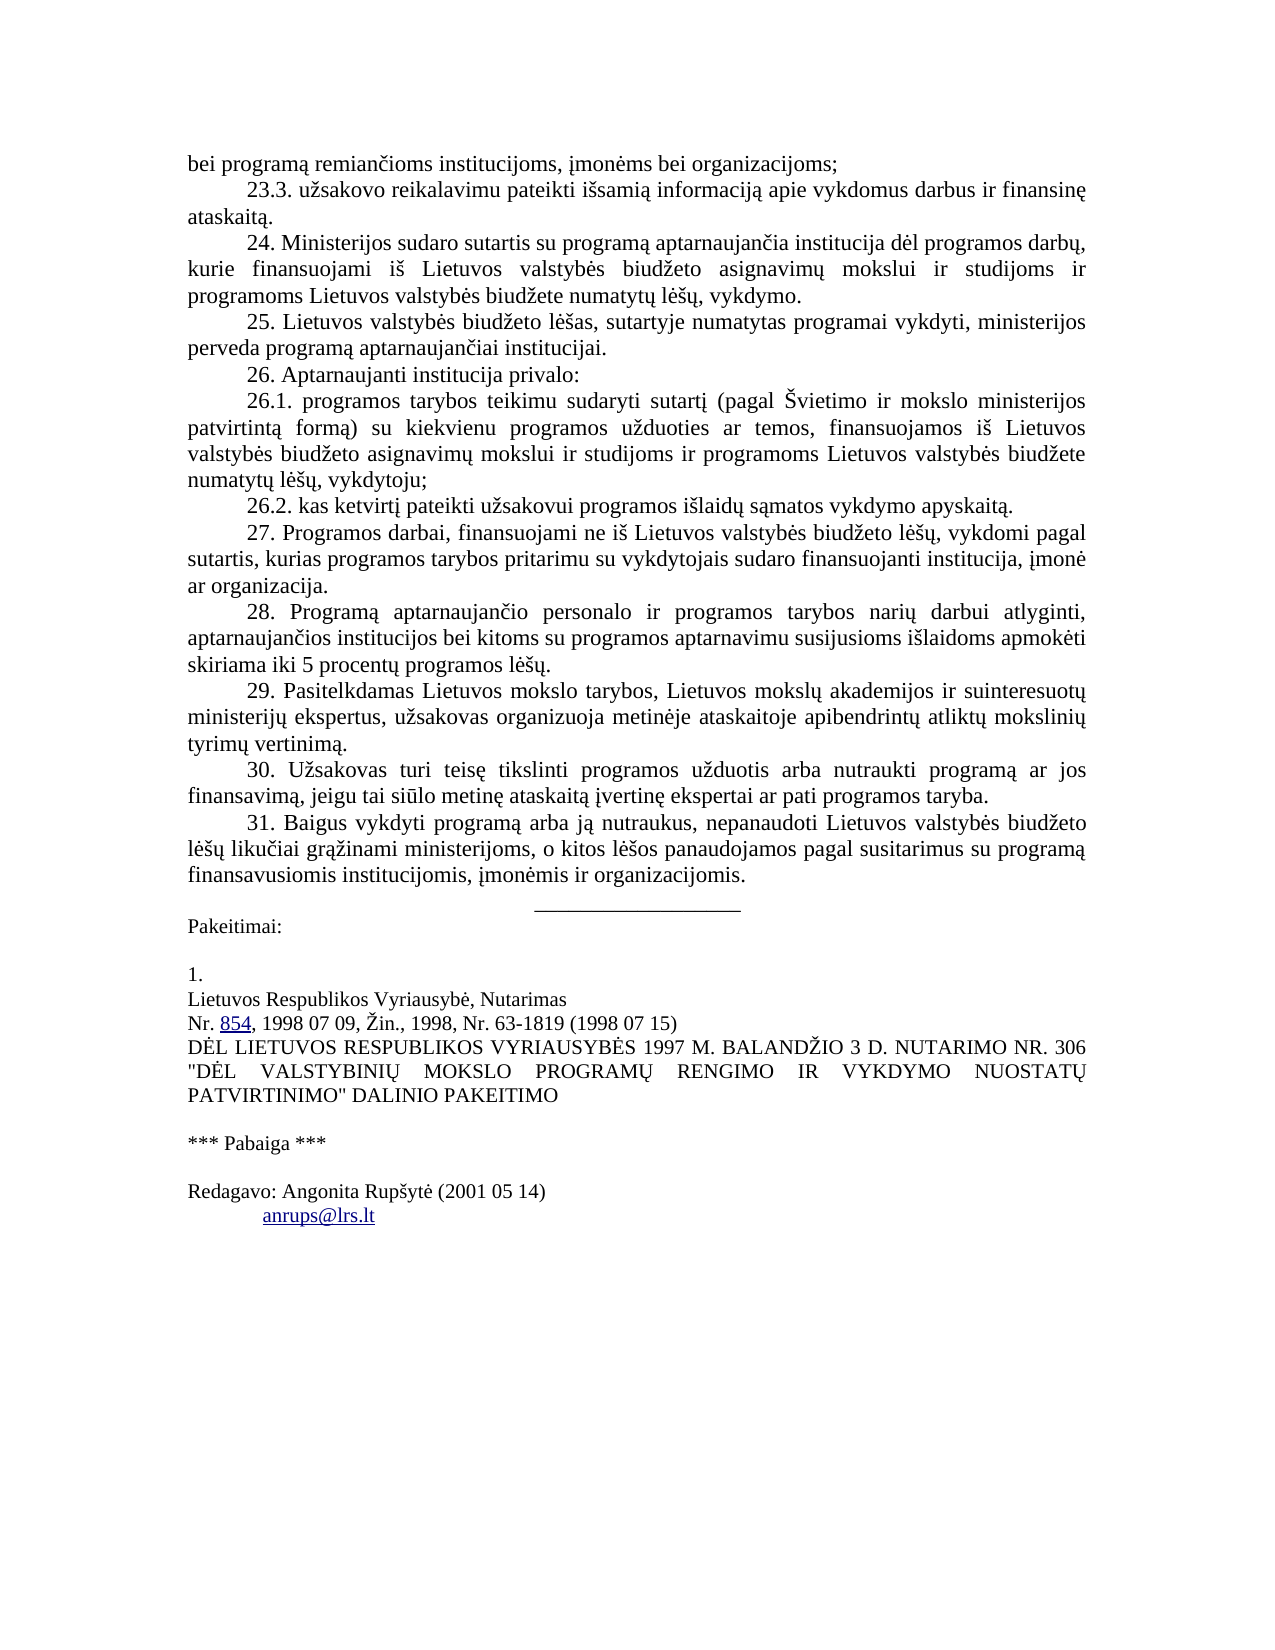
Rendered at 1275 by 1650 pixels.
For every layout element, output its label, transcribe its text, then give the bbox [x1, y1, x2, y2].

text 24. Ministerijos sudaro sutartis su programą aptarnaujančia institucija dėl programos darbų, kurie finansuojami iš Lietuvos valstybės biudžeto asignavimų mokslui ir studijoms ir programoms Lietuvos valstybės biudžete numatytų lėšų, vykdymo. [187, 229, 1087, 308]
text 30. Užsakovas turi teisę tikslinti programos užduotis arba nutraukti programą ar jos finansavimą, jeigu tai siūlo metinę ataskaitą įvertinę ekspertai ar pati programos taryba. [187, 756, 1087, 809]
text DĖL LIETUVOS RESPUBLIKOS VYRIAUSYBĖS 1997 M. BALANDŽIO 3 D. NUTARIMO NR. 306 "DĖL VALSTYBINIŲ MOKSLO PROGRAMŲ RENGIMO IR VYKDYMO NUOSTATŲ PATVIRTINIMO" DALINIO PAKEITIMO [187, 1034, 1087, 1107]
text 27. Programos darbai, finansuojami ne iš Lietuvos valstybės biudžeto lėšų, vykdomi pagal sutartis, kurias programos tarybos pritarimu su vykdytojais sudaro finansuojanti institucija, įmonė ar organizacija. [187, 519, 1087, 598]
text 25. Lietuvos valstybės biudžeto lėšas, sutartyje numatytas programai vykdyti, ministerijos perveda programą aptarnaujančiai institucijai. [187, 308, 1087, 361]
text 1. [187, 962, 1087, 986]
text 26.2. kas ketvirtį pateikti užsakovui programos išlaidų sąmatos vykdymo apyskaitą. [187, 493, 1087, 519]
text __________________ [187, 888, 1087, 914]
text 26. Aptarnaujanti institucija privalo: [187, 361, 1087, 387]
text 28. Programą aptarnaujančio personalo ir programos tarybos narių darbui atlyginti, aptarnaujančios institucijos bei kitoms su programos aptarnavimu susijusioms išlaidoms apmokėti skiriama iki 5 procentų programos lėšų. [187, 598, 1087, 677]
text 23.3. užsakovo reikalavimu pateikti išsamią informaciją apie vykdomus darbus ir finansinę ataskaitą. [187, 176, 1087, 229]
text Pakeitimai: [187, 914, 1087, 938]
text 31. Baigus vykdyti programą arba ją nutraukus, nepanaudoti Lietuvos valstybės biudžeto lėšų likučiai grąžinami ministerijoms, o kitos lėšos panaudojamos pagal susitarimus su programą finansavusiomis institucijomis, įmonėmis ir organizacijomis. [187, 809, 1087, 888]
text Lietuvos Respublikos Vyriausybė, Nutarimas [187, 986, 1087, 1011]
text anrups@lrs.lt [187, 1203, 1087, 1227]
text 29. Pasitelkdamas Lietuvos mokslo tarybos, Lietuvos mokslų akademijos ir suinteresuotų ministerijų ekspertus, užsakovas organizuoja metinėje ataskaitoje apibendrintų atliktų mokslinių tyrimų vertinimą. [187, 677, 1087, 756]
text 26.1. programos tarybos teikimu sudaryti sutartį (pagal Švietimo ir mokslo ministerijos patvirtintą formą) su kiekvienu programos užduoties ar temos, finansuojamos iš Lietuvos valstybės biudžeto asignavimų mokslui ir studijoms ir programoms Lietuvos valstybės biudžete numatytų lėšų, vykdytoju; [187, 387, 1087, 493]
text Redagavo: Angonita Rupšytė (2001 05 14) [187, 1179, 1087, 1203]
text Nr. 854, 1998 07 09, Žin., 1998, Nr. 63-1819 (1998 07 15) [187, 1011, 1087, 1034]
text bei programą remiančioms institucijoms, įmonėms bei organizacijoms; [187, 150, 1087, 176]
text *** Pabaiga *** [187, 1131, 1087, 1155]
